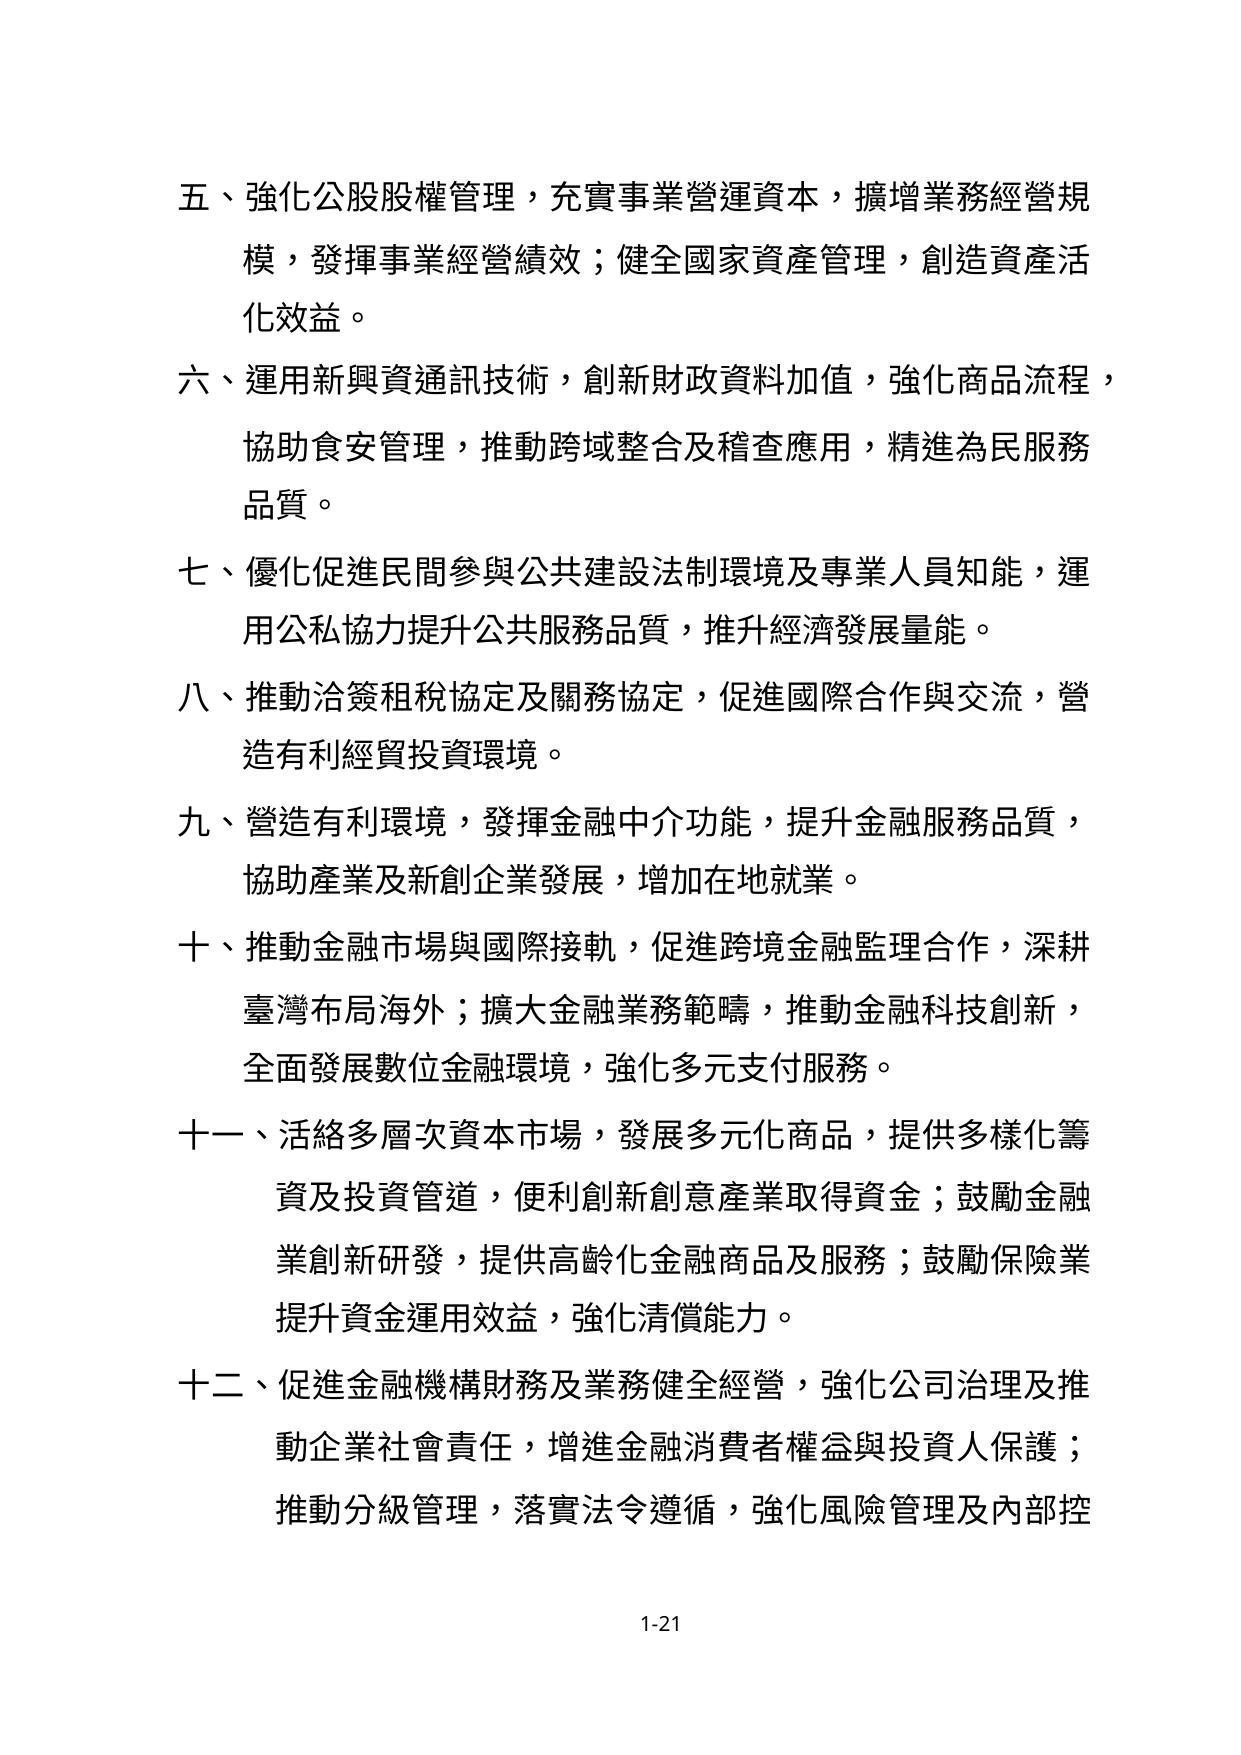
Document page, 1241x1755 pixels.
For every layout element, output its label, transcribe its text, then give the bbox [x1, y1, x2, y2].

text 十、推動金融市場與國際接軌，促進跨境金融監理合作，深耕臺灣布局海外；擴大金融業務範疇，推動金融科技創新，全面發展數位金融環境，強化多元支付服務。 [177, 909, 1093, 1097]
text 八、推動洽簽租稅協定及關務協定，促進國際合作與交流，營造有利經貿投資環境。 [177, 659, 1093, 784]
text 十一、活絡多層次資本市場，發展多元化商品，提供多樣化籌資及投資管道，便利創新創意產業取得資金；鼓勵金融業創新研發，提供高齡化金融商品及服務；鼓勵保險業提升資金運用效益，強化清償能力。 [177, 1097, 1093, 1347]
text 九、營造有利環境，發揮金融中介功能，提升金融服務品質，協助產業及新創企業發展，增加在地就業。 [177, 784, 1093, 909]
text 五、強化公股股權管理，充實事業營運資本，擴增業務經營規模，發揮事業經營績效；健全國家資產管理，創造資產活化效益。 [177, 159, 1093, 347]
text 六、運用新興資通訊技術，創新財政資料加值，強化商品流程，協助食安管理，推動跨域整合及稽查應用，精進為民服務品質。 [177, 347, 1093, 534]
text 十二、促進金融機構財務及業務健全經營，強化公司治理及推動企業社會責任，增進金融消費者權益與投資人保護；推動分級管理，落實法令遵循，強化風險管理及內部控 [177, 1347, 1093, 1534]
text 七、優化促進民間參與公共建設法制環境及專業人員知能，運用公私協力提升公共服務品質，推升經濟發展量能。 [177, 534, 1093, 659]
